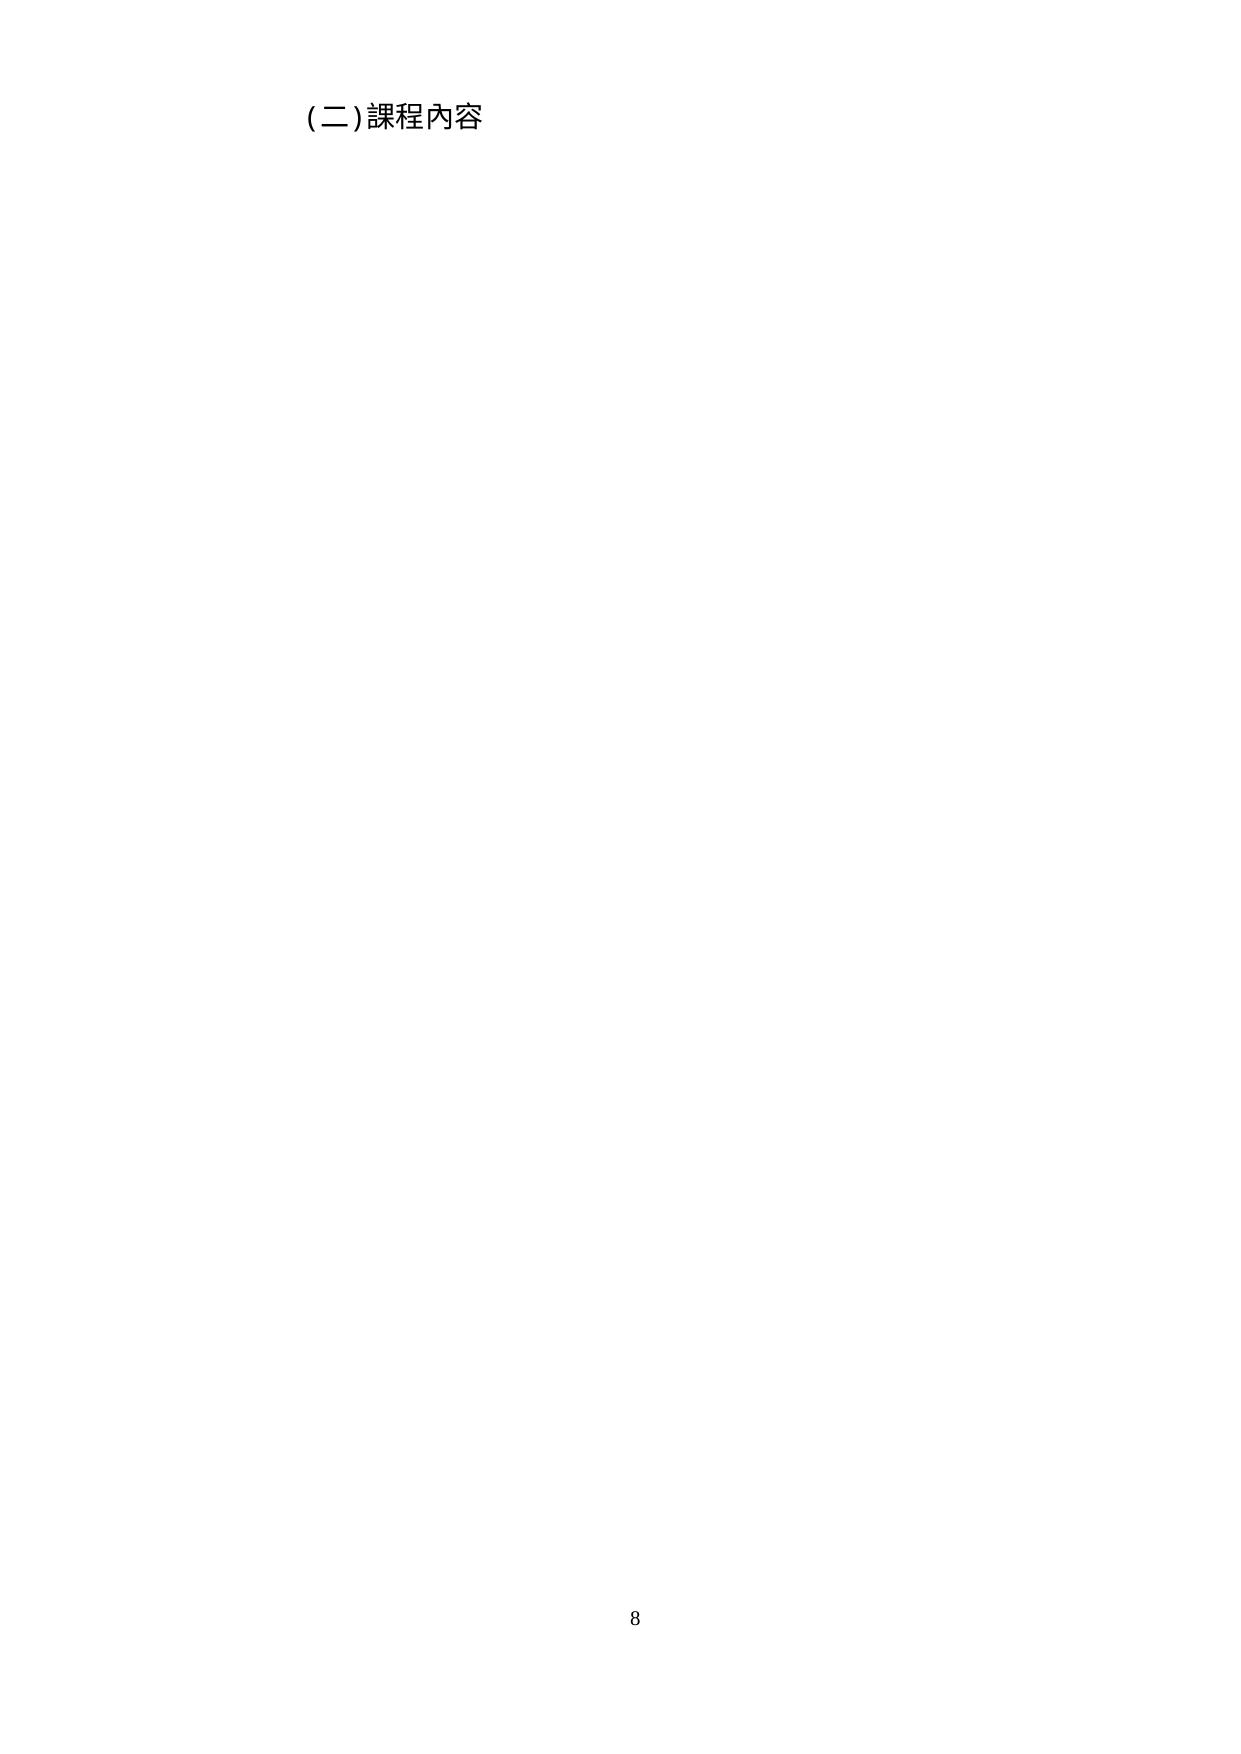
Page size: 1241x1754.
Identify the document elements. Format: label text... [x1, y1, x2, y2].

text (二)課程內容 [302, 89, 1092, 137]
